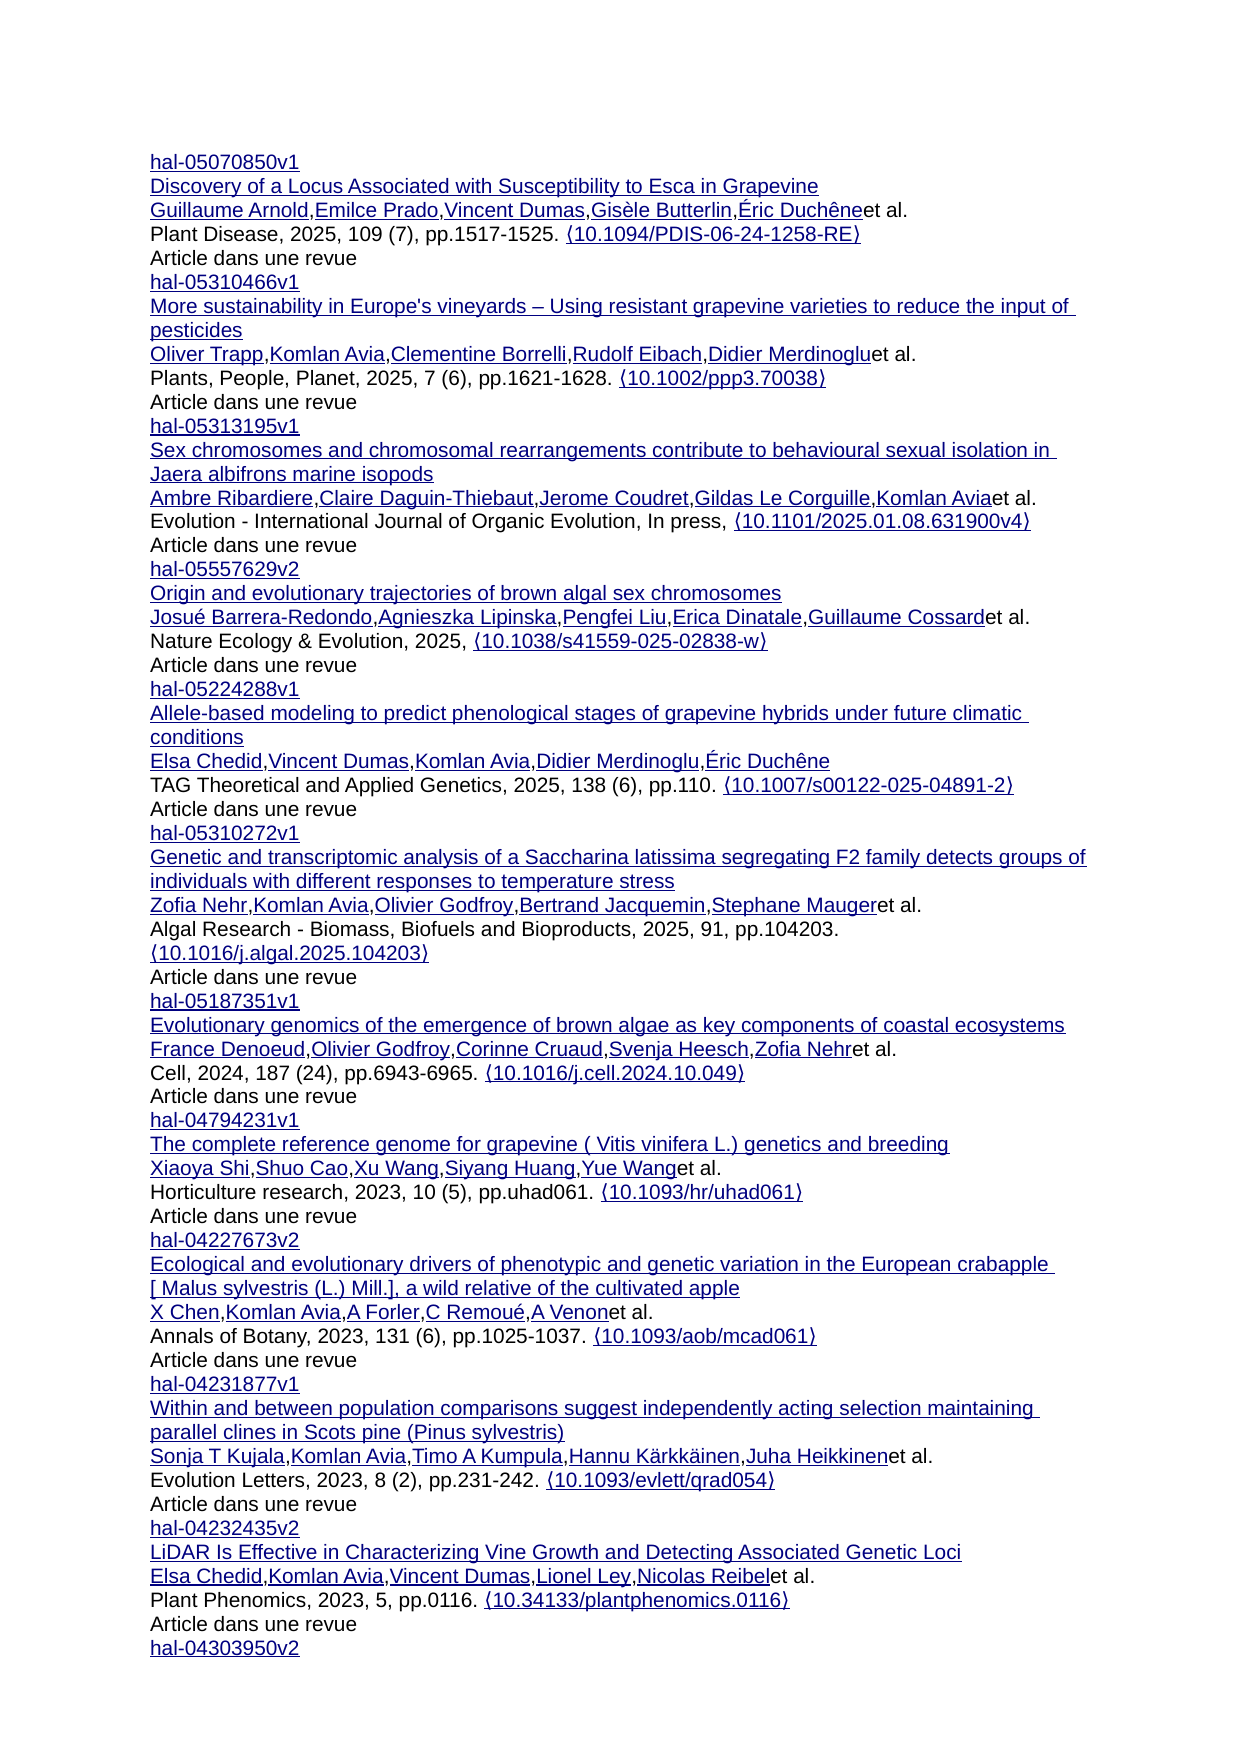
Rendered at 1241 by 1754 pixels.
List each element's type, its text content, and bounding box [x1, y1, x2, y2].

table_cell Allele-based modeling to predict phenological stages of grapevine hybrids under future climatic conditions Elsa Chedid,Vincent Dumas,Komlan Avia,Didier Merdinoglu,Éric Duchêne TAG Theoretical and Applied Genetics, 2025, 138 (6), pp.110. ⟨10.1007/s00122-025-04891-2⟩ Article dans une revue hal-05310272v1 [150, 701, 1090, 845]
table_cell Ecological and evolutionary drivers of phenotypic and genetic variation in the European crabapple [ Malus sylvestris (L.) Mill.], a wild relative of the cultivated apple X Chen,Komlan Avia,A Forler,C Remoué,A Venonet al. Annals of Botany, 2023, 131 (6), pp.1025-1037. ⟨10.1093/aob/mcad061⟩ Article dans une revue hal-04231877v1 [150, 1252, 1090, 1396]
table_cell hal-05070850v1 [150, 150, 1090, 174]
table_cell More sustainability in Europe's vineyards – Using resistant grapevine varieties to reduce the input of pesticides Oliver Trapp,Komlan Avia,Clementine Borrelli,Rudolf Eibach,Didier Merdinogluet al. Plants, People, Planet, 2025, 7 (6), pp.1621-1628. ⟨10.1002/ppp3.70038⟩ Article dans une revue hal-05313195v1 [150, 294, 1090, 437]
table_cell The complete reference genome for grapevine ( Vitis vinifera L.) genetics and breeding Xiaoya Shi,Shuo Cao,Xu Wang,Siyang Huang,Yue Wanget al. Horticulture research, 2023, 10 (5), pp.uhad061. ⟨10.1093/hr/uhad061⟩ Article dans une revue hal-04227673v2 [150, 1132, 1090, 1252]
table_cell Discovery of a Locus Associated with Susceptibility to Esca in Grapevine Guillaume Arnold,Emilce Prado,Vincent Dumas,Gisèle Butterlin,Éric Duchêneet al. Plant Disease, 2025, 109 (7), pp.1517-1525. ⟨10.1094/PDIS-06-24-1258-RE⟩ Article dans une revue hal-05310466v1 [150, 174, 1090, 294]
table_cell LiDAR Is Effective in Characterizing Vine Growth and Detecting Associated Genetic Loci Elsa Chedid,Komlan Avia,Vincent Dumas,Lionel Ley,Nicolas Reibelet al. Plant Phenomics, 2023, 5, pp.0116. ⟨10.34133/plantphenomics.0116⟩ Article dans une revue hal-04303950v2 [150, 1540, 1090, 1659]
table_cell Evolutionary genomics of the emergence of brown algae as key components of coastal ecosystems France Denoeud,Olivier Godfroy,Corinne Cruaud,Svenja Heesch,Zofia Nehret al. Cell, 2024, 187 (24), pp.6943-6965. ⟨10.1016/j.cell.2024.10.049⟩ Article dans une revue hal-04794231v1 [150, 1013, 1090, 1132]
table_cell Within and between population comparisons suggest independently acting selection maintaining parallel clines in Scots pine (Pinus sylvestris) Sonja T Kujala,Komlan Avia,Timo A Kumpula,Hannu Kärkkäinen,Juha Heikkinenet al. Evolution Letters, 2023, 8 (2), pp.231-242. ⟨10.1093/evlett/qrad054⟩ Article dans une revue hal-04232435v2 [150, 1396, 1090, 1539]
table_cell Genetic and transcriptomic analysis of a Saccharina latissima segregating F2 family detects groups of individuals with different responses to temperature stress Zofia Nehr,Komlan Avia,Olivier Godfroy,Bertrand Jacquemin,Stephane Maugeret al. Algal Research - Biomass, Biofuels and Bioproducts, 2025, 91, pp.104203. ⟨10.1016/j.algal.2025.104203⟩ Article dans une revue hal-05187351v1 [150, 845, 1090, 1012]
table_cell Origin and evolutionary trajectories of brown algal sex chromosomes Josué Barrera-Redondo,Agnieszka Lipinska,Pengfei Liu,Erica Dinatale,Guillaume Cossardet al. Nature Ecology & Evolution, 2025, ⟨10.1038/s41559-025-02838-w⟩ Article dans une revue hal-05224288v1 [150, 581, 1090, 701]
table_cell Sex chromosomes and chromosomal rearrangements contribute to behavioural sexual isolation in Jaera albifrons marine isopods Ambre Ribardiere,Claire Daguin-Thiebaut,Jerome Coudret,Gildas Le Corguille,Komlan Aviaet al. Evolution - International Journal of Organic Evolution, In press, ⟨10.1101/2025.01.08.631900v4⟩ Article dans une revue hal-05557629v2 [150, 438, 1090, 581]
